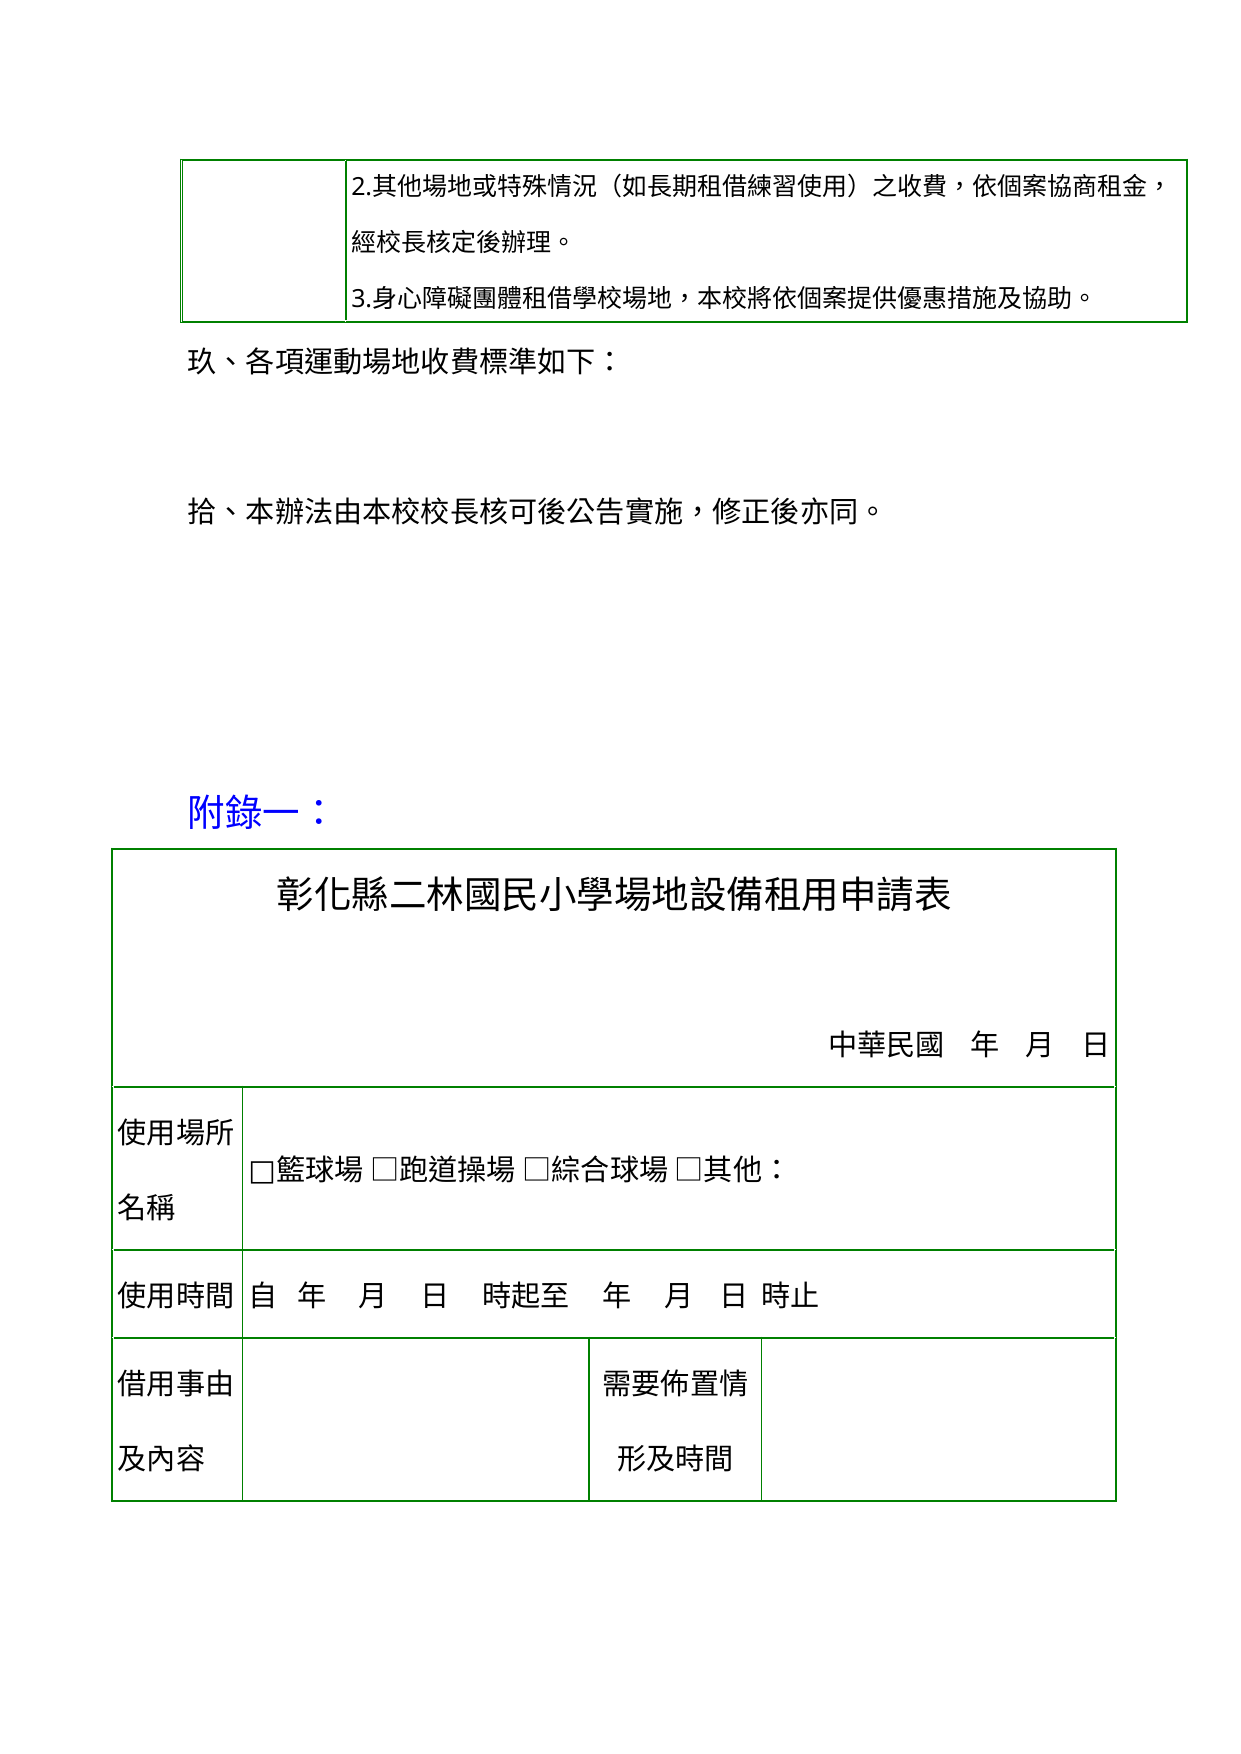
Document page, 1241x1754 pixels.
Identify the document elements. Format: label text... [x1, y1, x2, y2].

table_cell □籃球場 □跑道操場 □綜合球場 □其他： [243, 1086, 1115, 1248]
table_cell [243, 1339, 588, 1499]
table_cell [762, 1337, 1115, 1499]
table_cell 2.其他場地或特殊情況（如長期租借練習使用）之收費，依個案協商租金，經校長核定後辦理。 3.身心障礙團體租借學校場地，本校將依個案提供優惠措施及協助。 [345, 161, 1186, 321]
table_cell 自 年 月 日 時起至 年 月 日 時止 [243, 1249, 1115, 1337]
text 拾、本辦法由本校校長核可後公告實施，修正後亦同。 [187, 472, 1053, 547]
table_header 彰化縣二林國民小學場地設備租用申請表 中華民國 年 月 日 [113, 850, 1115, 1086]
text 附錄一： [187, 772, 1053, 847]
text 玖、各項運動場地收費標準如下： [187, 323, 1053, 397]
table_cell 需要佈置情形及時間 [590, 1339, 761, 1499]
table_cell 使用時間 [113, 1251, 242, 1337]
table_cell 使用場所名稱 [113, 1088, 242, 1248]
table_cell 借用事由 及內容 [113, 1339, 242, 1499]
table_cell [183, 161, 345, 321]
